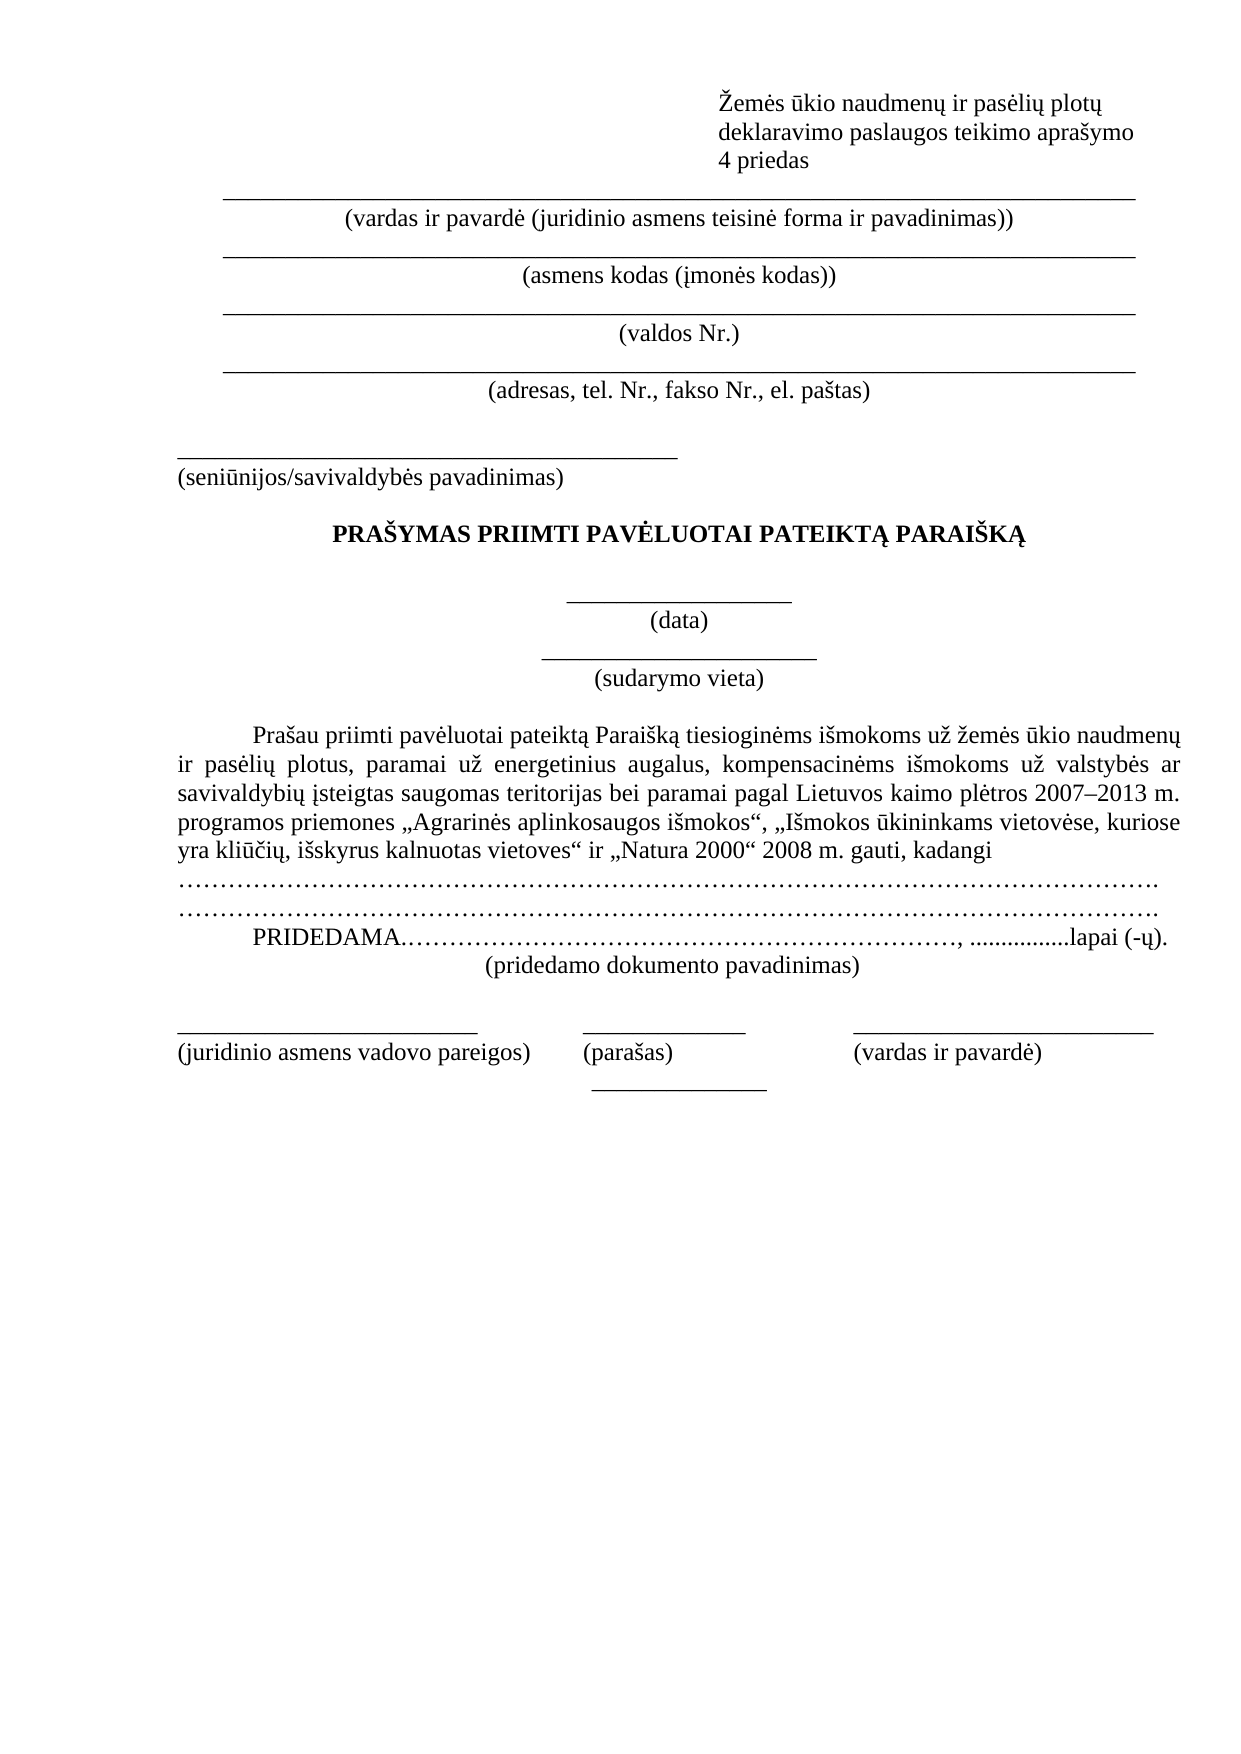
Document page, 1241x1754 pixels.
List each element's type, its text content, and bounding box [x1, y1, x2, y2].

text (seniūnijos/savivaldybės pavadinimas) [177, 462, 1181, 490]
text _________________________________________________________________________ [177, 232, 1181, 260]
text deklaravimo paslaugos teikimo aprašymo [718, 117, 1181, 145]
text (valdos Nr.) [177, 318, 1181, 347]
text ________________________________________ [177, 433, 1181, 462]
text ______________________ [177, 634, 1181, 663]
text _________________________________________________________________________ [177, 347, 1181, 375]
text ………………………………………………………………………………………………………. [177, 893, 1181, 922]
text ______________ [177, 1065, 1181, 1094]
text (pridedamo dokumento pavadinimas) [177, 950, 1181, 979]
text (data) [177, 605, 1181, 634]
text ________________________ _____________ ________________________ [177, 1008, 1181, 1037]
text _________________________________________________________________________ [177, 174, 1181, 203]
text Žemės ūkio naudmenų ir pasėlių plotų [718, 88, 1181, 117]
text (vardas ir pavardė (juridinio asmens teisinė forma ir pavadinimas)) [177, 203, 1181, 232]
text ………………………………………………………………………………………………………. [177, 864, 1181, 893]
text (asmens kodas (įmonės kodas)) [177, 260, 1181, 289]
text PRIDEDAMA.…………………………………………………………, ................lapai (-ų). [177, 922, 1181, 950]
text (sudarymo vieta) [177, 663, 1181, 692]
text __________________ [177, 577, 1181, 605]
text Prašau priimti pavėluotai pateiktą Paraišką tiesioginėms išmokoms už žemės ūkio naudmenų ir pasėlių plotus, paramai už energetinius augalus, kompensacinėms išmokoms už valstybės ar savivaldybių įsteigtas saugomas teritorijas bei paramai pagal Lietuvos kaimo plėtros 2007–2013 m. programos priemones „Agrarinės aplinkosaugos išmokos“, „Išmokos ūkininkams vietovėse, kuriose yra kliūčių, išskyrus kalnuotas vietoves“ ir „Natura 2000“ 2008 m. gauti, kadangi [177, 720, 1181, 864]
text (adresas, tel. Nr., fakso Nr., el. paštas) [177, 375, 1181, 404]
text 4 priedas [718, 145, 1181, 174]
text (juridinio asmens vadovo pareigos) (parašas) (vardas ir pavardė) [177, 1037, 1181, 1065]
text _________________________________________________________________________ [177, 289, 1181, 318]
text PRAŠYMAS PRIIMTI PAVĖLUOTAI PATEIKTĄ PARAIŠKĄ [177, 519, 1181, 548]
